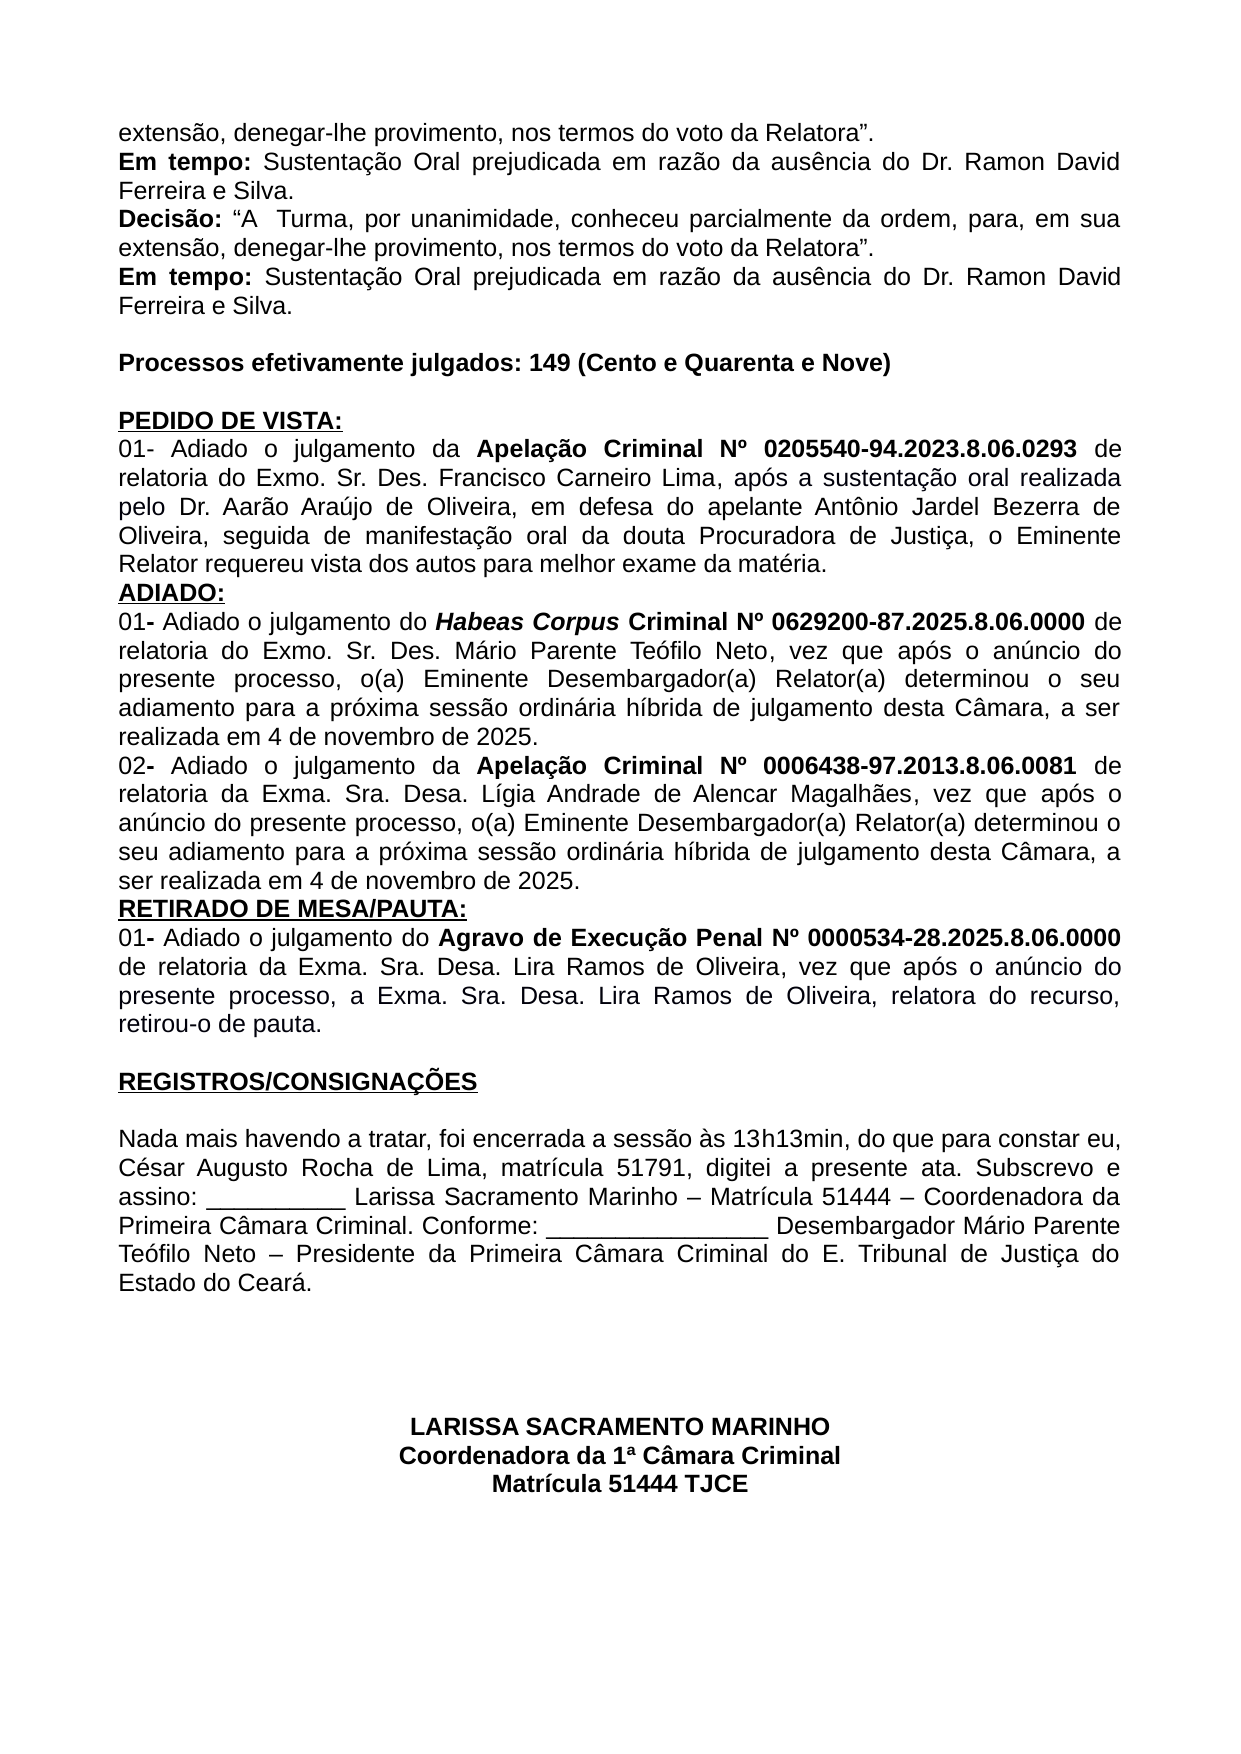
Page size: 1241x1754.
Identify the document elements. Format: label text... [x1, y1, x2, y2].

text ADIADO: [118, 578, 1122, 607]
text LARISSA SACRAMENTO MARINHO [118, 1412, 1122, 1441]
text REGISTROS/CONSIGNAÇÕES [118, 1067, 1122, 1096]
text Processos efetivamente julgados: 149 (Cento e Quarenta e Nove) [118, 348, 1122, 377]
text 02- Adiado o julgamento da Apelação Criminal Nº 0006438-97.2013.8.06.0081 de relatoria da Exma. Sra. Desa. Lígia Andrade de Alencar Magalhães, vez que após o anúncio do presente processo, o(a) Eminente Desembargador(a) Relator(a) determinou o seu adiamento para a próxima sessão ordinária híbrida de julgamento desta Câmara, a ser realizada em 4 de novembro de 2025. [118, 751, 1122, 894]
text Em tempo: Sustentação Oral prejudicada em razão da ausência do Dr. Ramon David Ferreira e Silva. [118, 147, 1122, 204]
text Coordenadora da 1ª Câmara Criminal [118, 1441, 1122, 1469]
text 01- Adiado o julgamento da Apelação Criminal Nº 0205540-94.2023.8.06.0293 de relatoria do Exmo. Sr. Des. Francisco Carneiro Lima, após a sustentação oral realizada pelo Dr. Aarão Araújo de Oliveira, em defesa do apelante Antônio Jardel Bezerra de Oliveira, seguida de manifestação oral da douta Procuradora de Justiça, o Eminente Relator requereu vista dos autos para melhor exame da matéria. [118, 434, 1122, 578]
text RETIRADO DE MESA/PAUTA: [118, 894, 1122, 923]
text Matrícula 51444 TJCE [118, 1469, 1122, 1498]
text extensão, denegar-lhe provimento, nos termos do voto da Relatora”. [118, 118, 1122, 147]
text Em tempo: Sustentação Oral prejudicada em razão da ausência do Dr. Ramon David Ferreira e Silva. [118, 262, 1122, 319]
text Decisão: “A Turma, por unanimidade, conheceu parcialmente da ordem, para, em sua extensão, denegar-lhe provimento, nos termos do voto da Relatora”. [118, 204, 1122, 262]
text Nada mais havendo a tratar, foi encerrada a sessão às 13h13min, do que para constar eu, César Augusto Rocha de Lima, matrícula 51791, digitei a presente ata. Subscrevo e assino: __________ Larissa Sacramento Marinho – Matrícula 51444 – Coordenadora da Primeira Câmara Criminal. Conforme: ________________ Desembargador Mário Parente Teófilo Neto – Presidente da Primeira Câmara Criminal do E. Tribunal de Justiça do Estado do Ceará. [118, 1124, 1122, 1297]
text 01- Adiado o julgamento do Agravo de Execução Penal Nº 0000534-28.2025.8.06.0000 de relatoria da Exma. Sra. Desa. Lira Ramos de Oliveira, vez que após o anúncio do presente processo, a Exma. Sra. Desa. Lira Ramos de Oliveira, relatora do recurso, retirou-o de pauta. [118, 923, 1122, 1038]
text 01- Adiado o julgamento do Habeas Corpus Criminal Nº 0629200-87.2025.8.06.0000 de relatoria do Exmo. Sr. Des. Mário Parente Teófilo Neto, vez que após o anúncio do presente processo, o(a) Eminente Desembargador(a) Relator(a) determinou o seu adiamento para a próxima sessão ordinária híbrida de julgamento desta Câmara, a ser realizada em 4 de novembro de 2025. [118, 607, 1122, 751]
text PEDIDO DE VISTA: [118, 406, 1122, 434]
